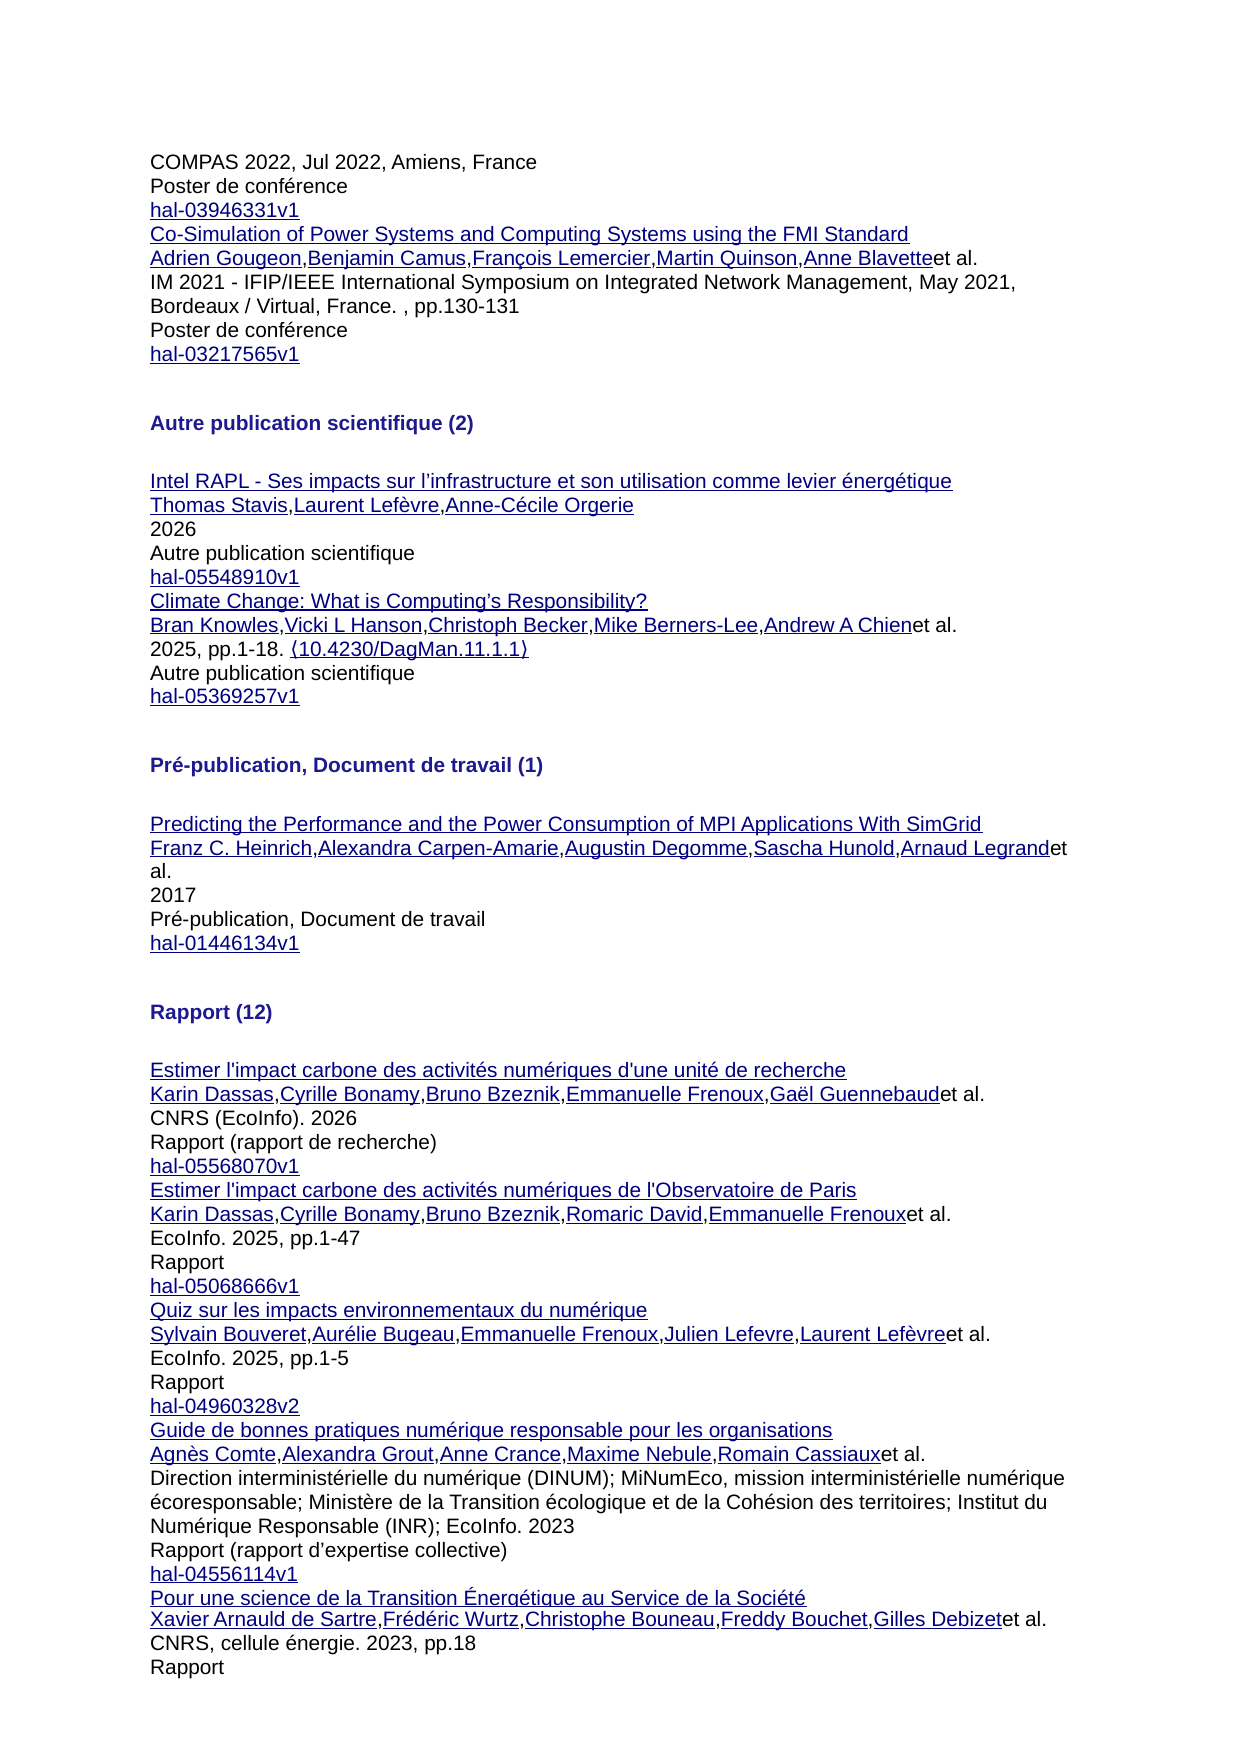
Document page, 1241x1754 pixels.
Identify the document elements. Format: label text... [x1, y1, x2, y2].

table_cell COMPAS 2022, Jul 2022, Amiens, France Poster de conférence hal-03946331v1 [150, 150, 1090, 222]
table_cell Quiz sur les impacts environnementaux du numérique Sylvain Bouveret,Aurélie Bugeau,Emmanuelle Frenoux,Julien Lefevre,Laurent Lefèvreet al. EcoInfo. 2025, pp.1-5 Rapport hal-04960328v2 [150, 1298, 1090, 1418]
table_header Estimer l'impact carbone des activités numériques d'une unité de recherche Karin Dassas,Cyrille Bonamy,Bruno Bzeznik,Emmanuelle Frenoux,Gaël Guennebaudet al. CNRS (EcoInfo). 2026 Rapport (rapport de recherche) hal-05568070v1 [150, 1058, 1090, 1178]
subtitle Autre publication scientifique (2) [150, 410, 1090, 434]
table_header Predicting the Performance and the Power Consumption of MPI Applications With SimGrid Franz C. Heinrich,Alexandra Carpen-Amarie,Augustin Degomme,Sascha Hunold,Arnaud Legrandet al. 2017 Pré-publication, Document de travail hal-01446134v1 [150, 811, 1090, 955]
table_cell Co-Simulation of Power Systems and Computing Systems using the FMI Standard Adrien Gougeon,Benjamin Camus,François Lemercier,Martin Quinson,Anne Blavetteet al. IM 2021 - IFIP/IEEE International Symposium on Integrated Network Management, May 2021, Bordeaux / Virtual, France. , pp.130-131 Poster de conférence hal-03217565v1 [150, 222, 1090, 366]
subtitle Pré-publication, Document de travail (1) [150, 753, 1090, 777]
table_cell Pour une science de la Transition Énergétique au Service de la Société Xavier Arnauld de Sartre,Frédéric Wurtz,Christophe Bouneau,Freddy Bouchet,Gilles Debizetet al. CNRS, cellule énergie. 2023, pp.18 Rapport [150, 1585, 1090, 1679]
table_cell Estimer l'impact carbone des activités numériques de l'Observatoire de Paris Karin Dassas,Cyrille Bonamy,Bruno Bzeznik,Romaric David,Emmanuelle Frenouxet al. EcoInfo. 2025, pp.1-47 Rapport hal-05068666v1 [150, 1178, 1090, 1298]
subtitle Rapport (12) [150, 1000, 1090, 1024]
table_cell Climate Change: What is Computing’s Responsibility? Bran Knowles,Vicki L Hanson,Christoph Becker,Mike Berners-Lee,Andrew A Chienet al. 2025, pp.1-18. ⟨10.4230/DagMan.11.1.1⟩ Autre publication scientifique hal-05369257v1 [150, 589, 1090, 708]
table_header Intel RAPL - Ses impacts sur l’infrastructure et son utilisation comme levier énergétique Thomas Stavis,Laurent Lefèvre,Anne-Cécile Orgerie 2026 Autre publication scientifique hal-05548910v1 [150, 469, 1090, 588]
table_cell Guide de bonnes pratiques numérique responsable pour les organisations Agnès Comte,Alexandra Grout,Anne Crance,Maxime Nebule,Romain Cassiauxet al. Direction interministérielle du numérique (DINUM); MiNumEco, mission interministérielle numérique écoresponsable; Ministère de la Transition écologique et de la Cohésion des territoires; Institut du Numérique Responsable (INR); EcoInfo. 2023 Rapport (rapport d’expertise collective) hal-04556114v1 [150, 1418, 1090, 1585]
